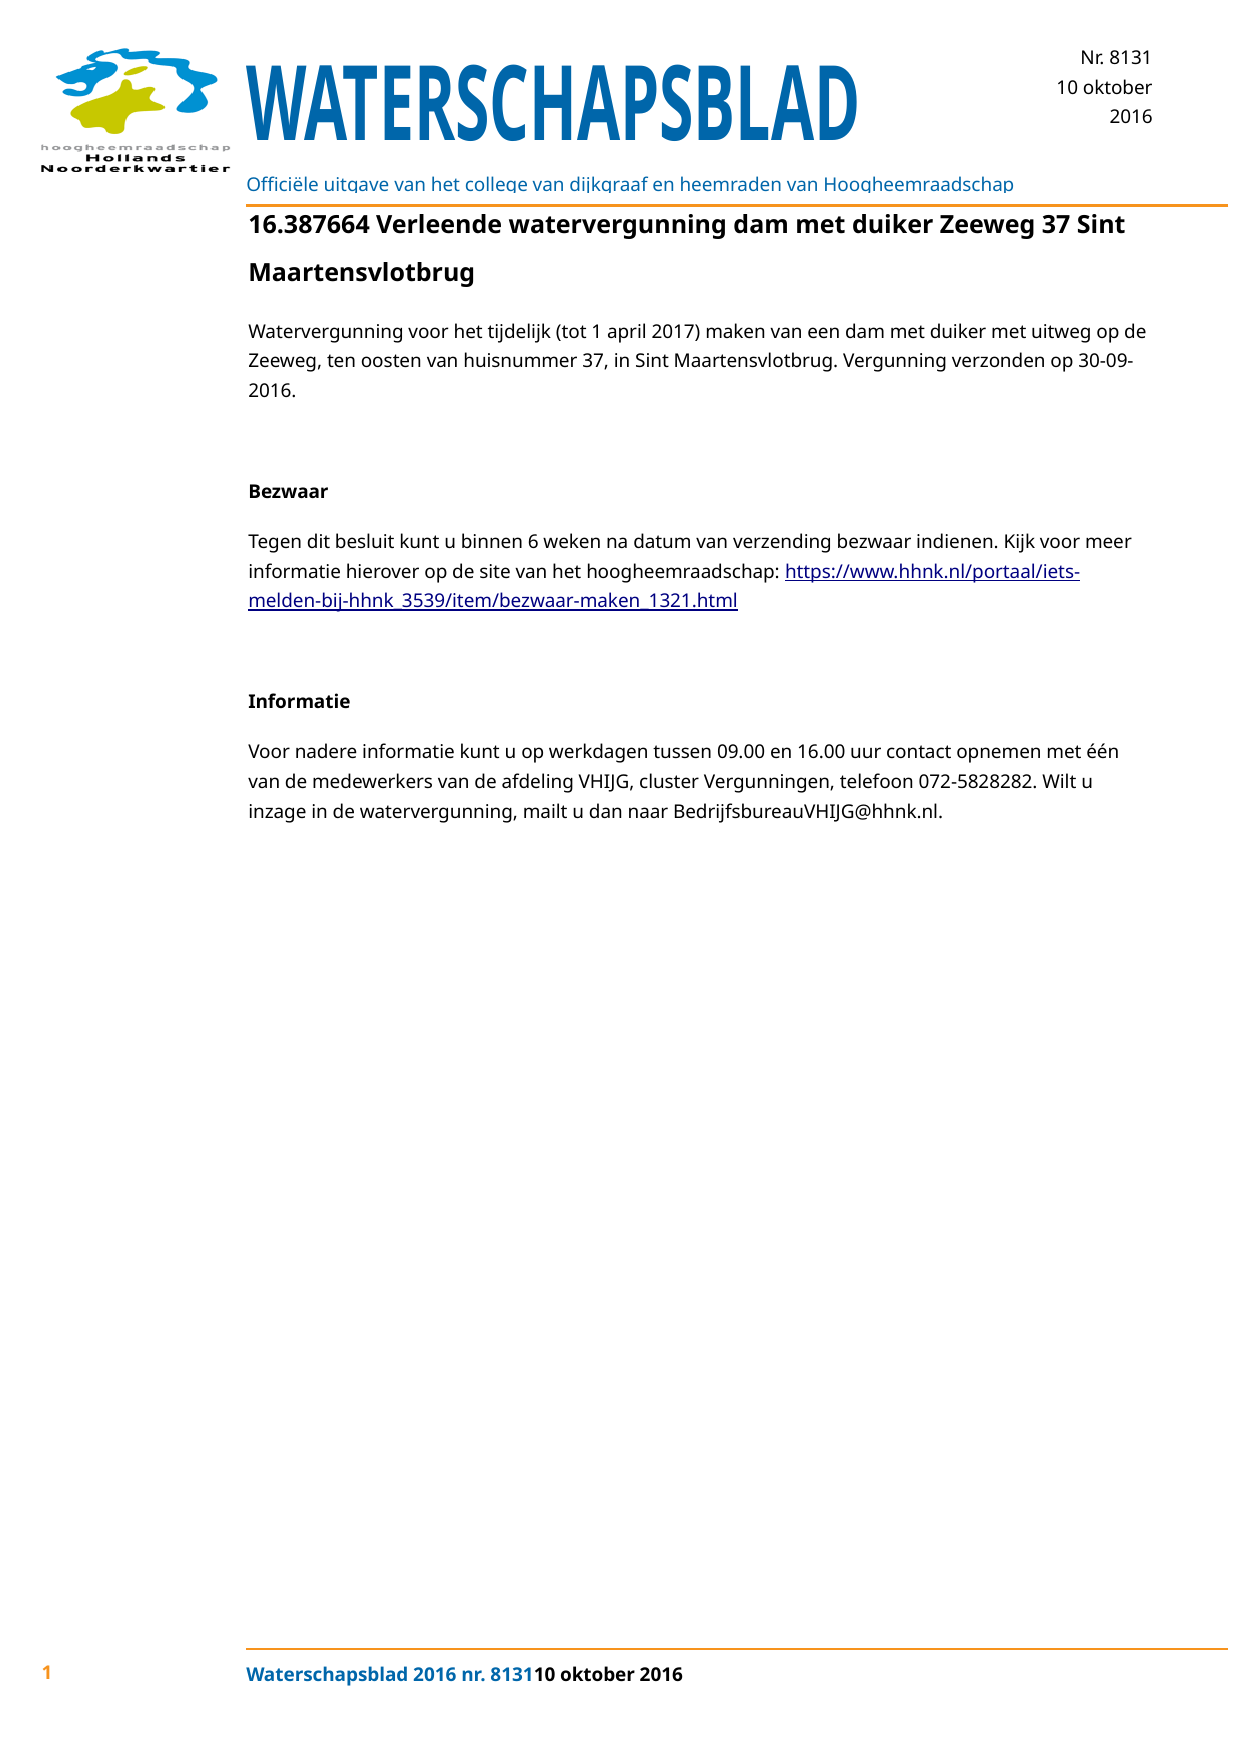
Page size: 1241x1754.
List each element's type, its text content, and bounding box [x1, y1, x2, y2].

text Bezwaar [248, 478, 1152, 504]
text Tegen dit besluit kunt u binnen 6 weken na datum van verzending bezwaar indienen. Kijk voor meer informatie hierover op de site van het hoogheemraadschap: https://www.hhnk.nl/portaal/iets-melden-bij-hhnk_3539/item/bezwaar-maken_1321.html [248, 528, 1152, 613]
text 16.387664 Verleende watervergunning dam met duiker Zeeweg 37 Sint Maartensvlotbrug [248, 207, 1152, 288]
picture [41, 47, 231, 172]
text Watervergunning voor het tijdelijk (tot 1 april 2017) maken van een dam met duiker met uitweg op de Zeeweg, ten oosten van huisnummer 37, in Sint Maartensvlotbrug. Vergunning verzonden op 30-09-2016. [248, 318, 1152, 403]
text Voor nadere informatie kunt u op werkdagen tussen 09.00 en 16.00 uur contact opnemen met één van de medewerkers van de afdeling VHIJG, cluster Vergunningen, telefoon 072-5828282. Wilt u inzage in de watervergunning, mailt u dan naar BedrijfsbureauVHIJG@hhnk.nl. [248, 739, 1152, 824]
text Informatie [248, 688, 1152, 714]
